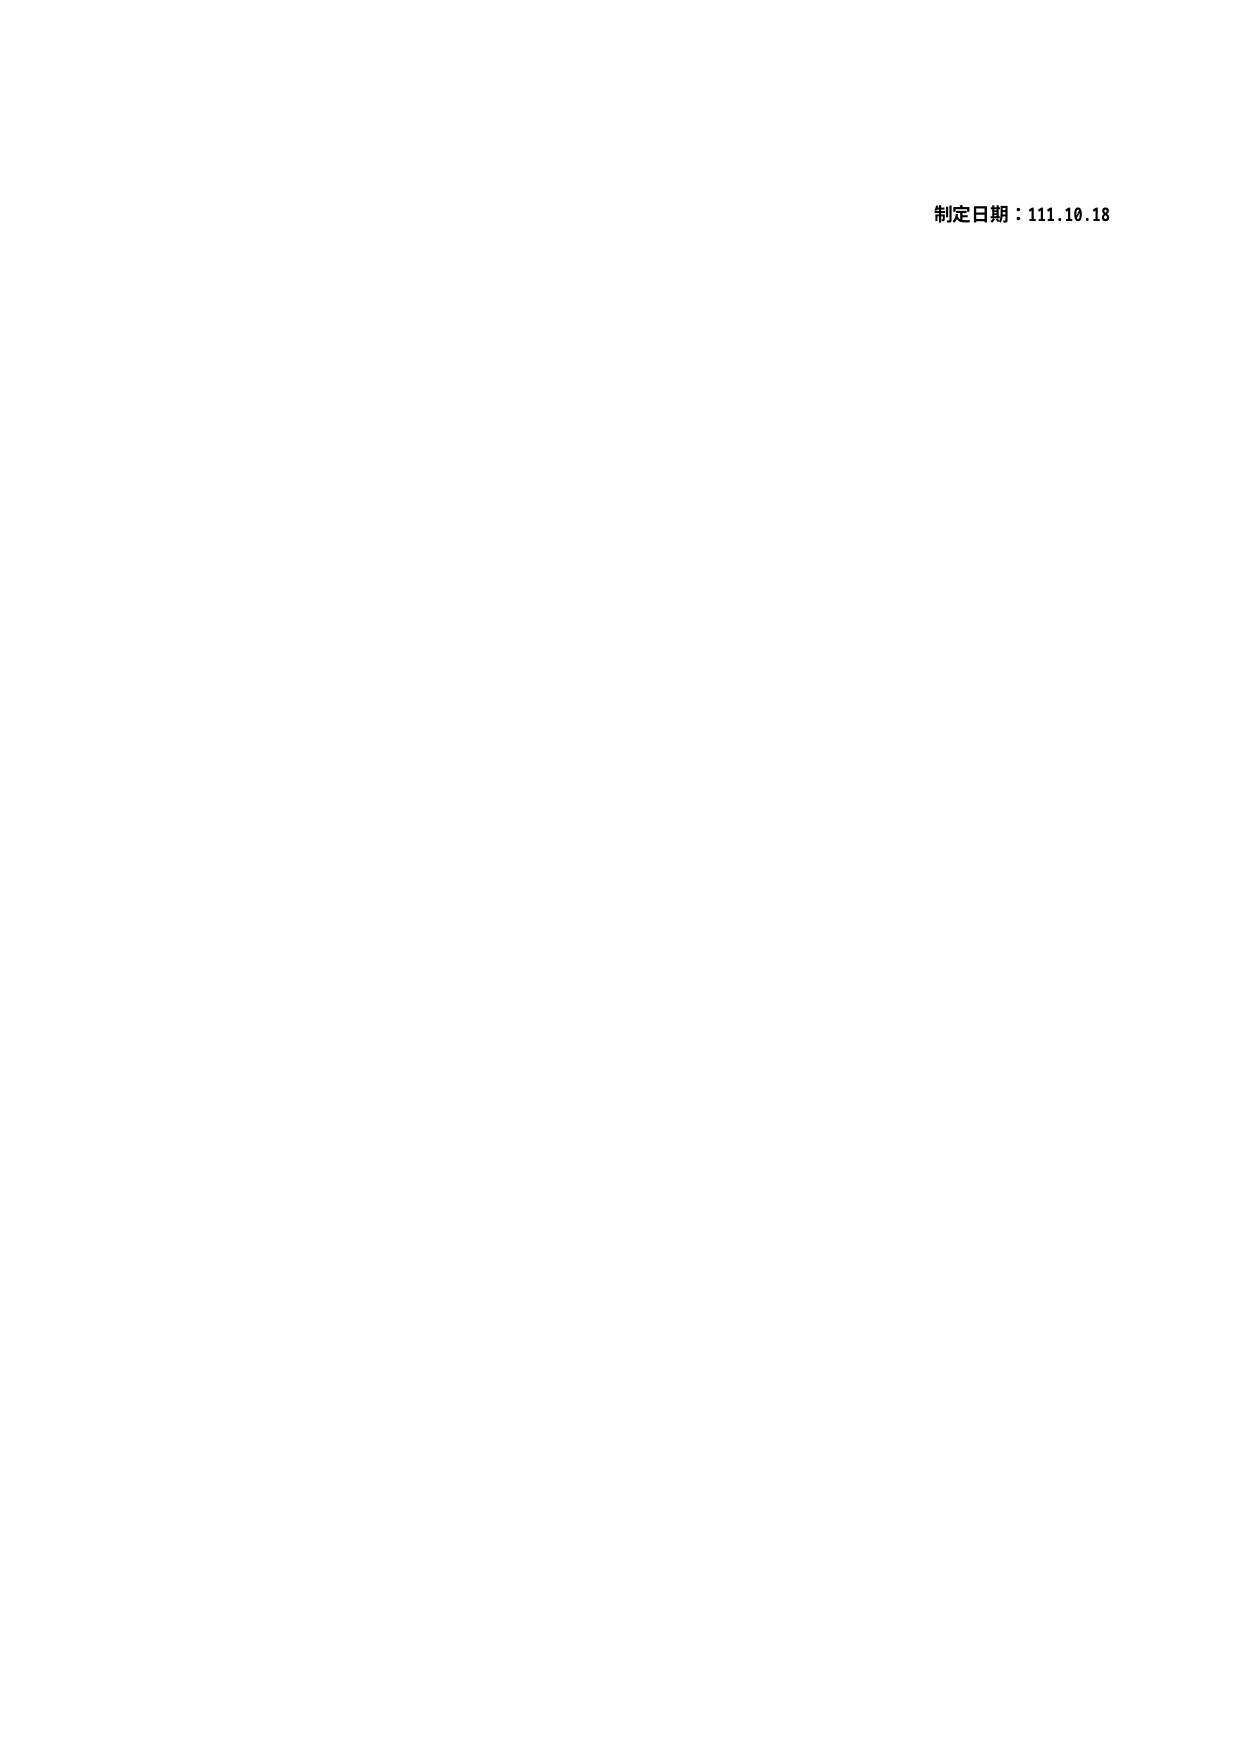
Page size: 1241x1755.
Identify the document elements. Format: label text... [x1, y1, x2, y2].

text 制定日期：111.10.18 [100, 199, 1110, 227]
